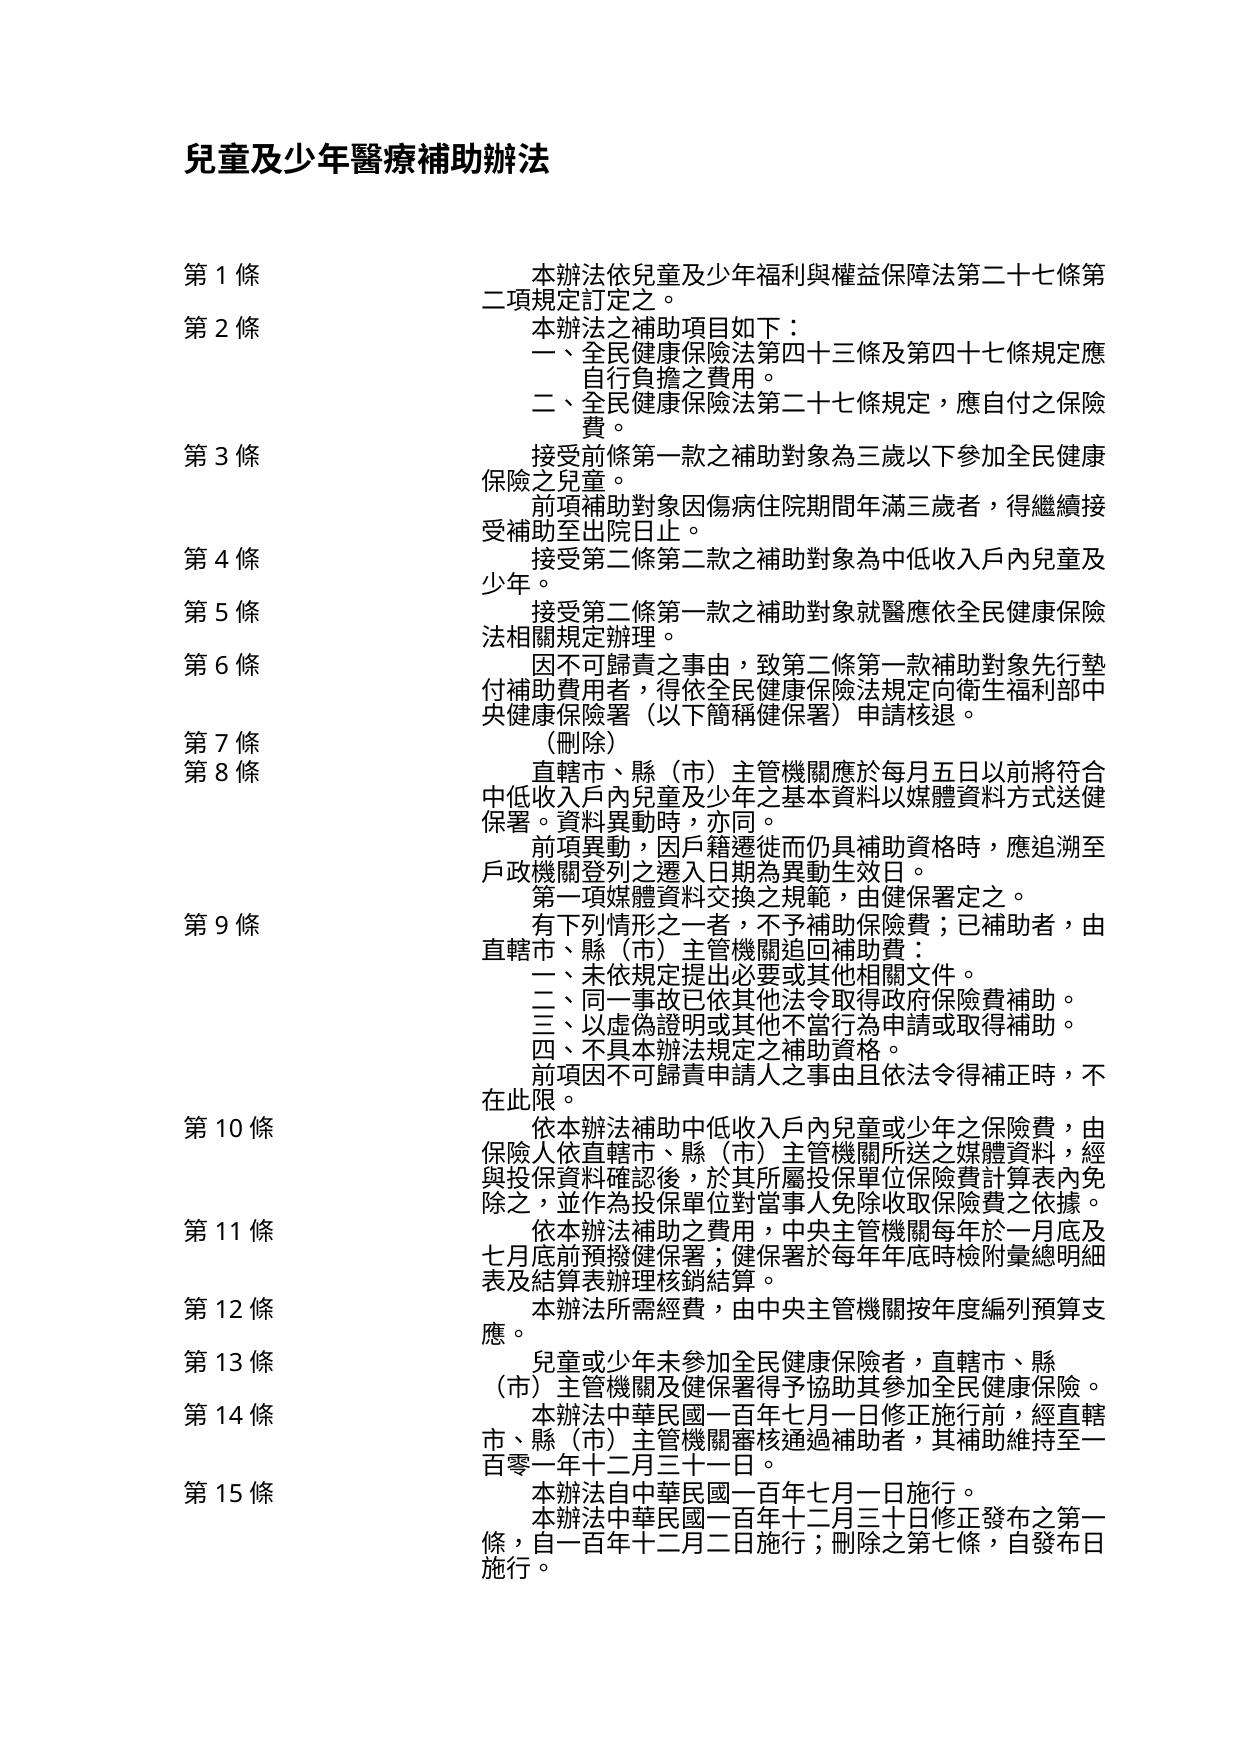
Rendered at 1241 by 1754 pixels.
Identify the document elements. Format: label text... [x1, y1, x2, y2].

table_cell [182, 178, 1127, 206]
table_cell 第 14 條 [182, 1403, 479, 1481]
table_cell 第 5 條 [182, 600, 479, 653]
table_cell 第 1 條 [182, 263, 479, 316]
table_cell 本辦法之補助項目如下： 一、全民健康保險法第四十三條及第四十七條規定應自行負擔之費用。 二、全民健康保險法第二十七條規定，應自付之保險費。 [479, 316, 1127, 444]
table_cell 兒童或少年未參加全民健康保險者，直轄市、縣（市）主管機關及健保署得予協助其參加全民健康保險。 [479, 1350, 1127, 1403]
table_cell [182, 206, 1127, 234]
table_cell 因不可歸責之事由，致第二條第一款補助對象先行墊付補助費用者，得依全民健康保險法規定向衛生福利部中央健康保險署（以下簡稱健保署）申請核退。 [479, 653, 1127, 731]
table_cell 有下列情形之一者，不予補助保險費；已補助者，由直轄市、縣（市）主管機關追回補助費： 一、未依規定提出必要或其他相關文件。 二、同一事故已依其他法令取得政府保險費補助。 三、以虛偽證明或其他不當行為申請或取得補助。 四、不具本辦法規定之補助資格。 前項因不可歸責申請人之事由且依法令得補正時，不在此限。 [479, 913, 1127, 1116]
table_cell 本辦法中華民國一百年七月一日修正施行前，經直轄市、縣（市）主管機關審核通過補助者，其補助維持至一百零一年十二月三十一日。 [479, 1403, 1127, 1481]
table_cell 第 8 條 [182, 759, 479, 912]
table_cell 依本辦法補助中低收入戶內兒童或少年之保險費，由保險人依直轄市、縣（市）主管機關所送之媒體資料，經與投保資料確認後，於其所屬投保單位保險費計算表內免除之，並作為投保單位對當事人免除收取保險費之依據。 [479, 1116, 1127, 1219]
table_cell [479, 234, 1127, 262]
table_cell [182, 234, 479, 262]
table_header 兒童及少年醫療補助辦法 [182, 150, 1127, 178]
table_cell 第 4 條 [182, 547, 479, 600]
table_cell 本辦法自中華民國一百年七月一日施行。 本辦法中華民國一百年十二月三十日修正發布之第一條，自一百年十二月二日施行；刪除之第七條，自發布日施行。 [479, 1481, 1127, 1584]
table_cell 接受前條第一款之補助對象為三歲以下參加全民健康保險之兒童。 前項補助對象因傷病住院期間年滿三歲者，得繼續接受補助至出院日止。 [479, 444, 1127, 547]
table_cell 接受第二條第一款之補助對象就醫應依全民健康保險法相關規定辦理。 [479, 600, 1127, 653]
table_cell 第 12 條 [182, 1297, 479, 1350]
table_cell 依本辦法補助之費用，中央主管機關每年於一月底及七月底前預撥健保署；健保署於每年年底時檢附彙總明細表及結算表辦理核銷結算。 [479, 1219, 1127, 1297]
table_cell （刪除） [479, 731, 1127, 759]
table_cell 第 7 條 [182, 731, 479, 759]
table_cell 第 6 條 [182, 653, 479, 731]
table_cell 第 11 條 [182, 1219, 479, 1297]
table_cell 接受第二條第二款之補助對象為中低收入戶內兒童及少年。 [479, 547, 1127, 600]
table_cell 第 13 條 [182, 1350, 479, 1403]
table_cell 第 10 條 [182, 1116, 479, 1219]
table_cell 第 9 條 [182, 913, 479, 1116]
table_cell 第 15 條 [182, 1481, 479, 1584]
table_cell 本辦法依兒童及少年福利與權益保障法第二十七條第二項規定訂定之。 [479, 263, 1127, 316]
table_cell 本辦法所需經費，由中央主管機關按年度編列預算支應。 [479, 1297, 1127, 1350]
table_cell 第 3 條 [182, 444, 479, 547]
table_cell 第 2 條 [182, 316, 479, 444]
table_cell 直轄市、縣（市）主管機關應於每月五日以前將符合中低收入戶內兒童及少年之基本資料以媒體資料方式送健保署。資料異動時，亦同。 前項異動，因戶籍遷徙而仍具補助資格時，應追溯至戶政機關登列之遷入日期為異動生效日。 第一項媒體資料交換之規範，由健保署定之。 [479, 759, 1127, 912]
